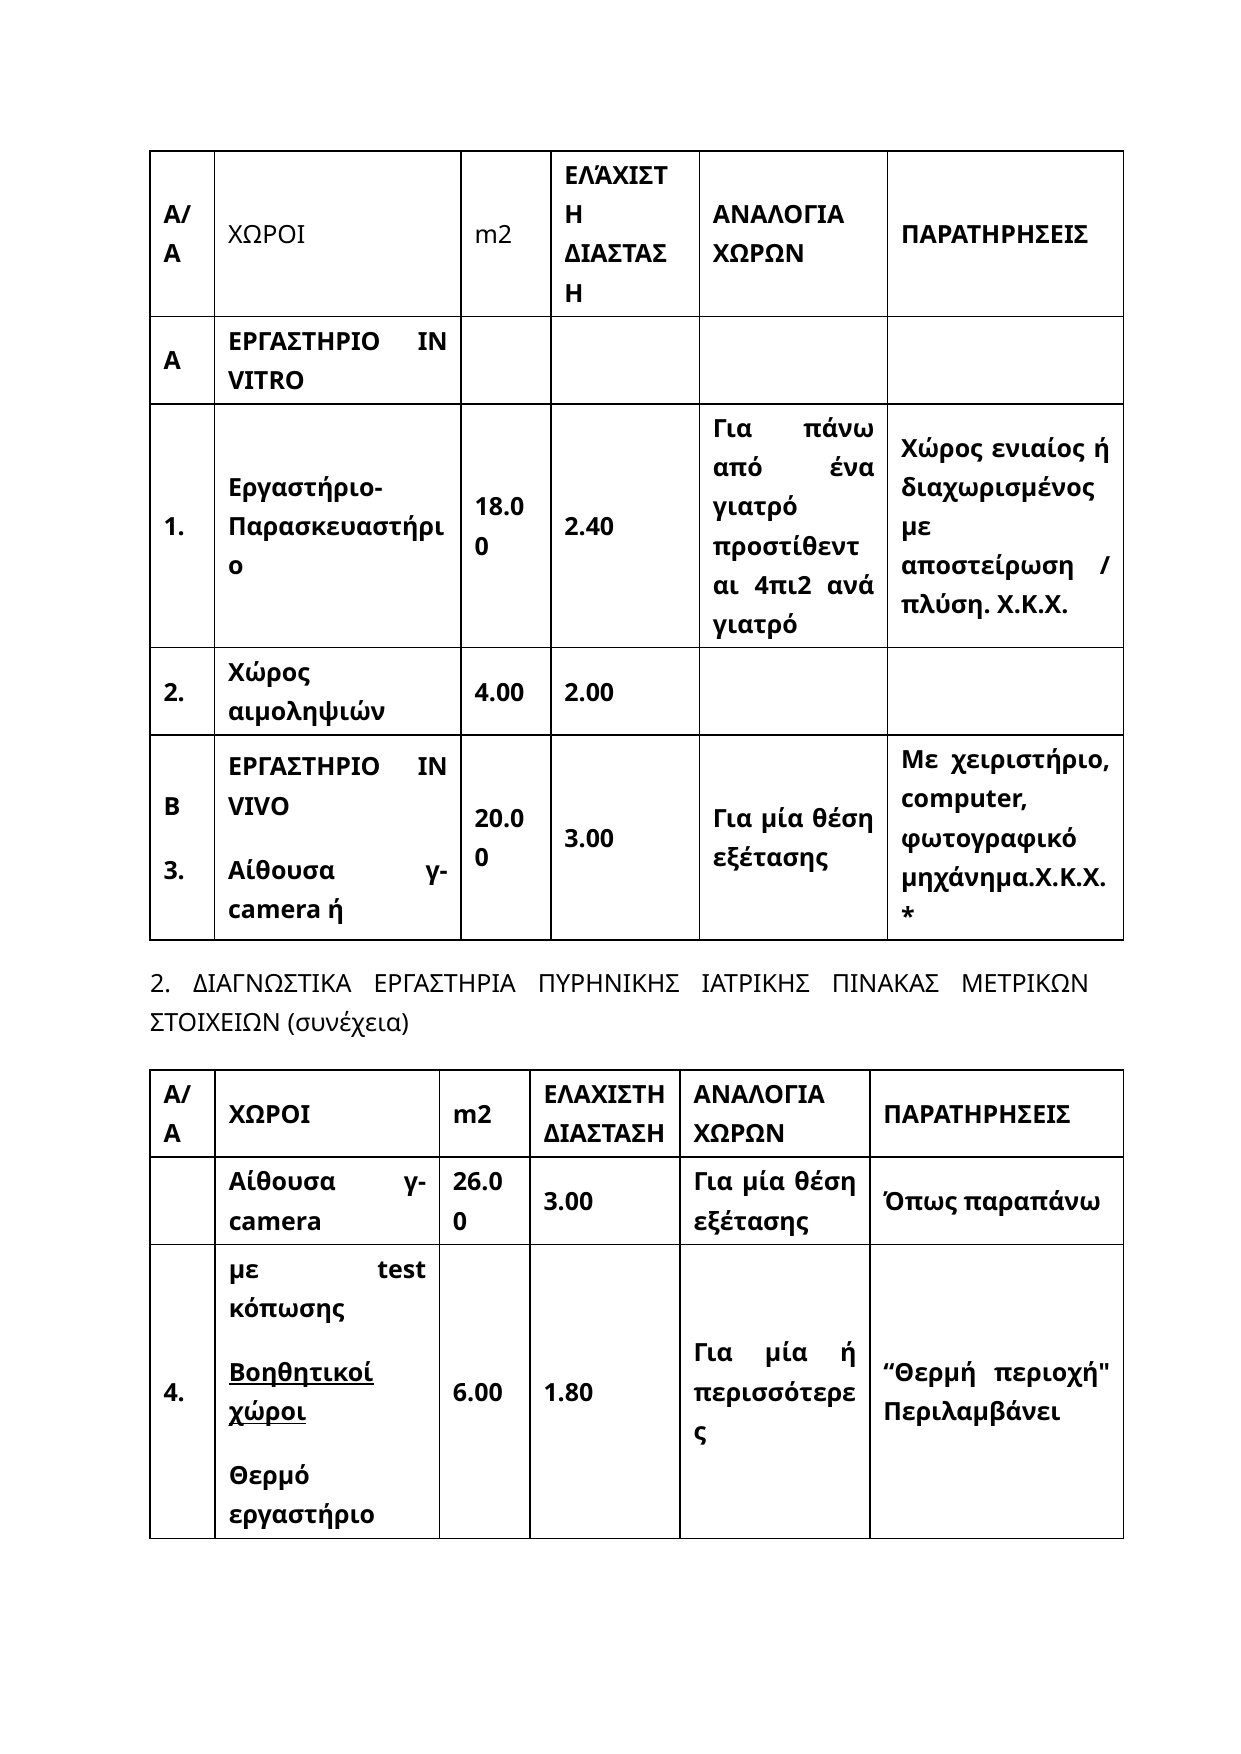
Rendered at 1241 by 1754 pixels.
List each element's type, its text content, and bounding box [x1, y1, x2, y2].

table_cell 26.00 [440, 1158, 529, 1243]
table_cell 3.00 [552, 736, 699, 939]
table_cell [700, 648, 887, 734]
table_header ΧΩΡΟΙ [216, 1071, 439, 1156]
table_cell 2. [151, 648, 214, 734]
table_header ΧΩΡΟΙ [215, 152, 460, 316]
table_cell [700, 317, 887, 403]
table_cell “Θερμή περιοχή" Περιλαμβάνει [871, 1245, 1123, 1537]
table_cell Για μία ή περισσότερες [681, 1245, 869, 1537]
table_cell [151, 1158, 214, 1243]
table_cell 2.00 [552, 648, 699, 734]
table_header m2 [440, 1071, 529, 1156]
table_header ΕΛΆΧΙΣΤΗ ΔΙΑΣΤΑΣΗ [552, 152, 699, 316]
table_cell ΕΡΓΑΣΤΗΡΙΟ IN VITRO [215, 317, 460, 403]
table_cell Αίθουσα γ-camera [216, 1158, 439, 1243]
table_cell [462, 317, 550, 403]
table_cell Χώρος αιμοληψιών [215, 648, 460, 734]
table_header Α/Α [151, 152, 214, 316]
table_header Α/Α [151, 1071, 214, 1156]
table_header ΑΝΑΛΟΓΙΑ ΧΩΡΩΝ [681, 1071, 869, 1156]
table_cell Για πάνω από ένα γιατρό προστίθενται 4πι2 ανά γιατρό [700, 405, 887, 647]
table_header ΑΝΑΛΟΓΙΑ ΧΩΡΩΝ [700, 152, 887, 316]
table_header m2 [462, 152, 550, 316]
table_cell 1.80 [531, 1245, 679, 1537]
table_cell Β 3. [151, 736, 214, 939]
table_header ΠΑΡΑΤΗΡΗΣΕΙΣ [888, 152, 1123, 316]
table_cell 20.00 [462, 736, 550, 939]
table_cell Εργαστήριο- Παρασκευαστήριο [215, 405, 460, 647]
table_cell 6.00 [440, 1245, 529, 1537]
table_header ΕΛΑΧΙΣΤΗ ΔΙΑΣΤΑΣΗ [531, 1071, 679, 1156]
table_cell Όπως παραπάνω [871, 1158, 1123, 1243]
table_cell [888, 648, 1123, 734]
table_cell 4.00 [462, 648, 550, 734]
table_cell 4. [151, 1245, 214, 1537]
table_header ΠΑΡΑΤΗΡΗΣΕΙΣ [871, 1071, 1123, 1156]
table_cell [552, 317, 699, 403]
table_cell [888, 317, 1123, 403]
table_cell Με χειριστήριο, computer, φωτογραφικό μηχάνημα.Χ.Κ.Χ.* [888, 736, 1123, 939]
table_cell Α [151, 317, 214, 403]
table_cell 3.00 [531, 1158, 679, 1243]
table_cell 1. [151, 405, 214, 647]
table_cell Για μία θέση εξέτασης [700, 736, 887, 939]
table_cell 18.00 [462, 405, 550, 647]
table_cell Χώρος ενιαίος ή διαχωρισμένος με αποστείρωση / πλύση. X.K.X. [888, 405, 1123, 647]
text 2. ΔΙΑΓΝΩΣΤΙΚΑ ΕΡΓΑΣΤΗΡΙΑ ΠΥΡΗΝΙΚΗΣ ΙΑΤΡΙΚΗΣ ΠΙΝΑΚΑΣ ΜΕΤΡΙΚΩΝ ΣΤΟΙΧΕΙΩΝ (συνέχεια) [150, 966, 1090, 1039]
table_cell Για μία θέση εξέτασης [681, 1158, 869, 1243]
table_cell ΕΡΓΑΣΤΗΡΙΟ IN VIVO Αίθουσα γ-camera ή [215, 736, 460, 939]
table_cell με test κόπωσης Βοηθητικοί χώροι Θερμό εργαστήριο [216, 1245, 439, 1537]
table_cell 2.40 [552, 405, 699, 647]
